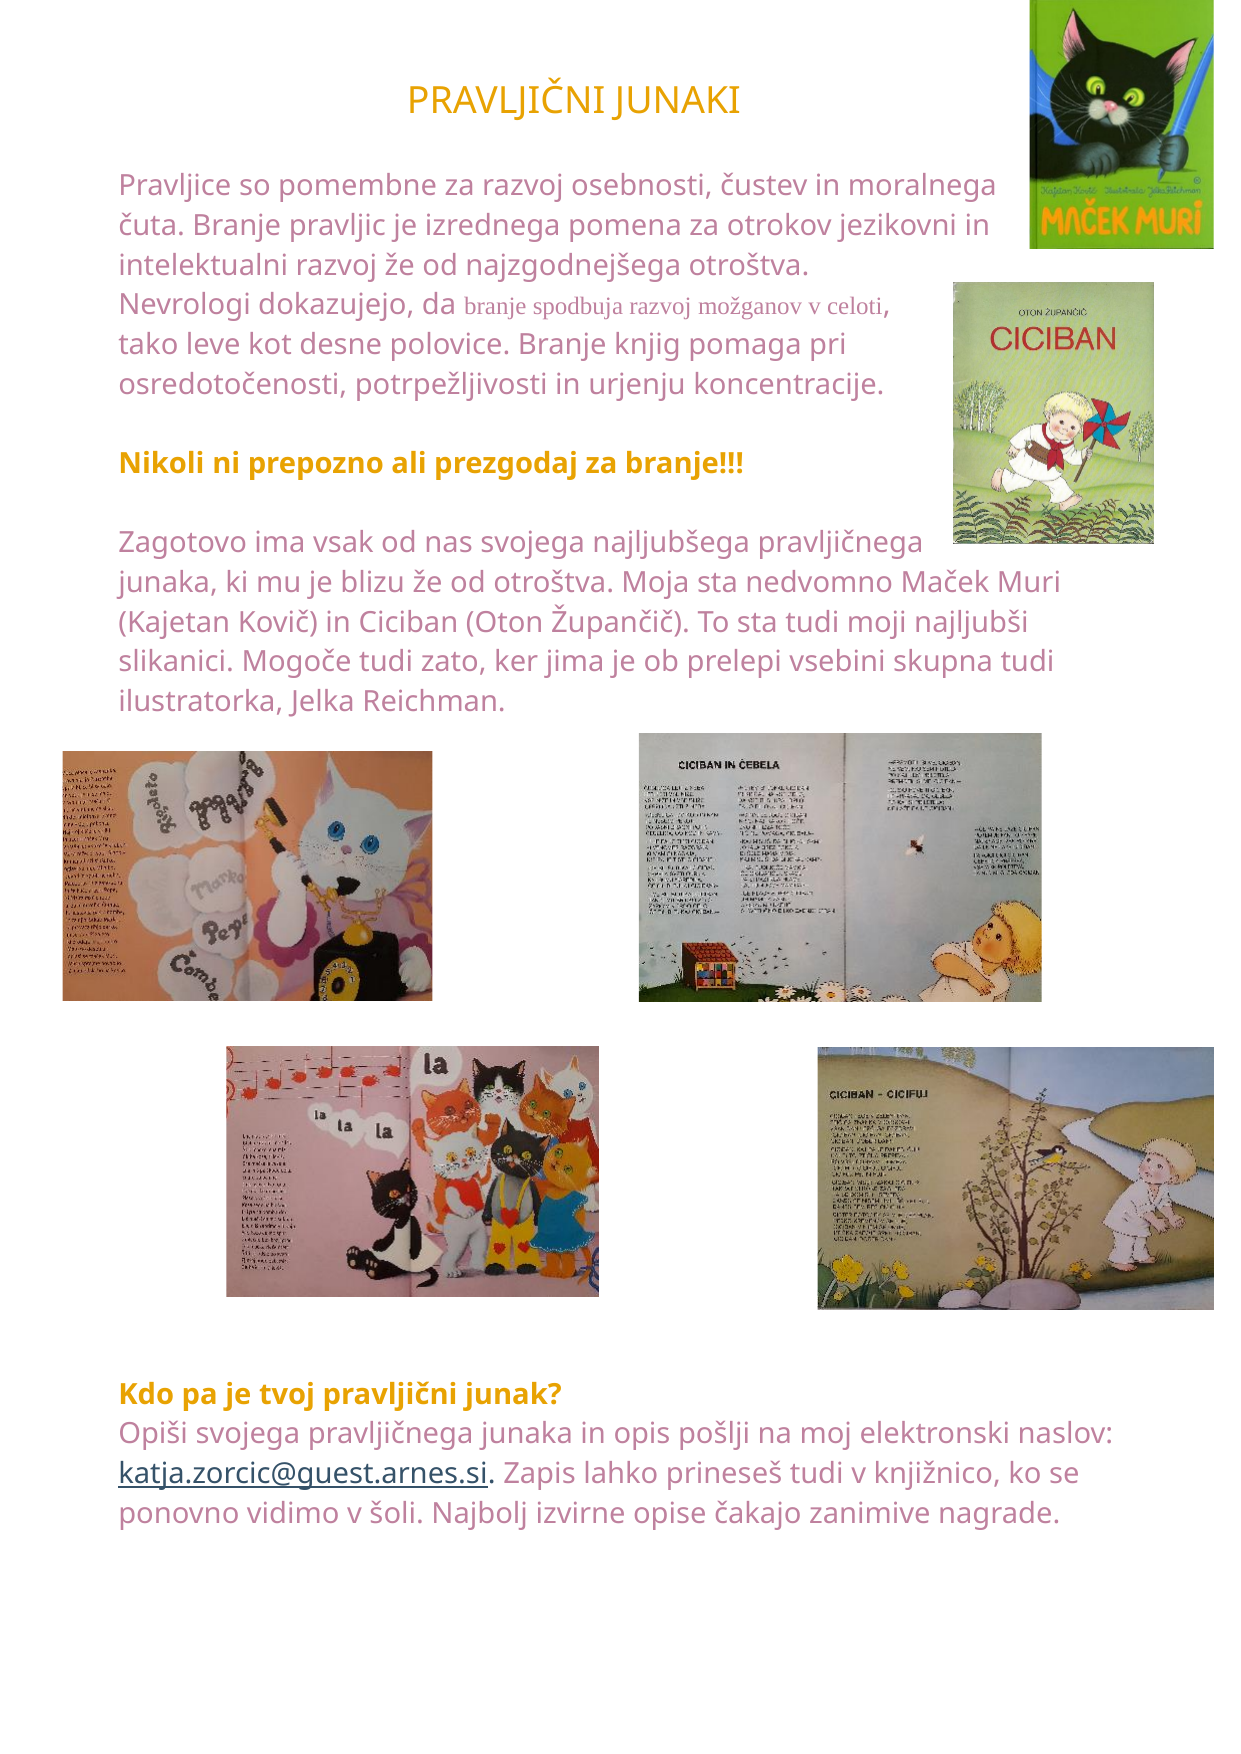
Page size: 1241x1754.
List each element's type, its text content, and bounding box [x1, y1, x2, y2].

text Kdo pa je tvoj pravljični junak? [118, 1373, 1122, 1413]
text Nevrologi dokazujejo, da branje spodbuja razvoj možganov v celoti, tako leve kot desne polovice. Branje knjig pomaga pri osredotočenosti, potrpežljivosti in urjenju koncentracije. [118, 283, 953, 403]
text Nikoli ni prepozno ali prezgodaj za branje!!! [118, 442, 953, 482]
text Zagotovo ima vsak od nas svojega najljubšega pravljičnega junaka, ki mu je blizu že od otroštva. Moja sta nedvomno Maček Muri (Kajetan Kovič) in Ciciban (Oton Župančič). To sta tudi moji najljubši slikanici. Mogoče tudi zato, ker jima je ob prelepi vsebini skupna tudi ilustratorka, Jelka Reichman. [118, 522, 1122, 720]
text Opiši svojega pravljičnega junaka in opis pošlji na moj elektronski naslov: katja.zorcic@guest.arnes.si. Zapis lahko prineseš tudi v knjižnico, ko se ponovno vidimo v šoli. Najbolj izvirne opise čakajo zanimive nagrade. [118, 1413, 1122, 1532]
text PRAVLJIČNI JUNAKI [118, 74, 1029, 125]
text Pravljice so pomembne za razvoj osebnosti, čustev in moralnega čuta. Branje pravljic je izrednega pomena za otrokov jezikovni in intelektualni razvoj že od najzgodnejšega otroštva. [118, 164, 1122, 283]
